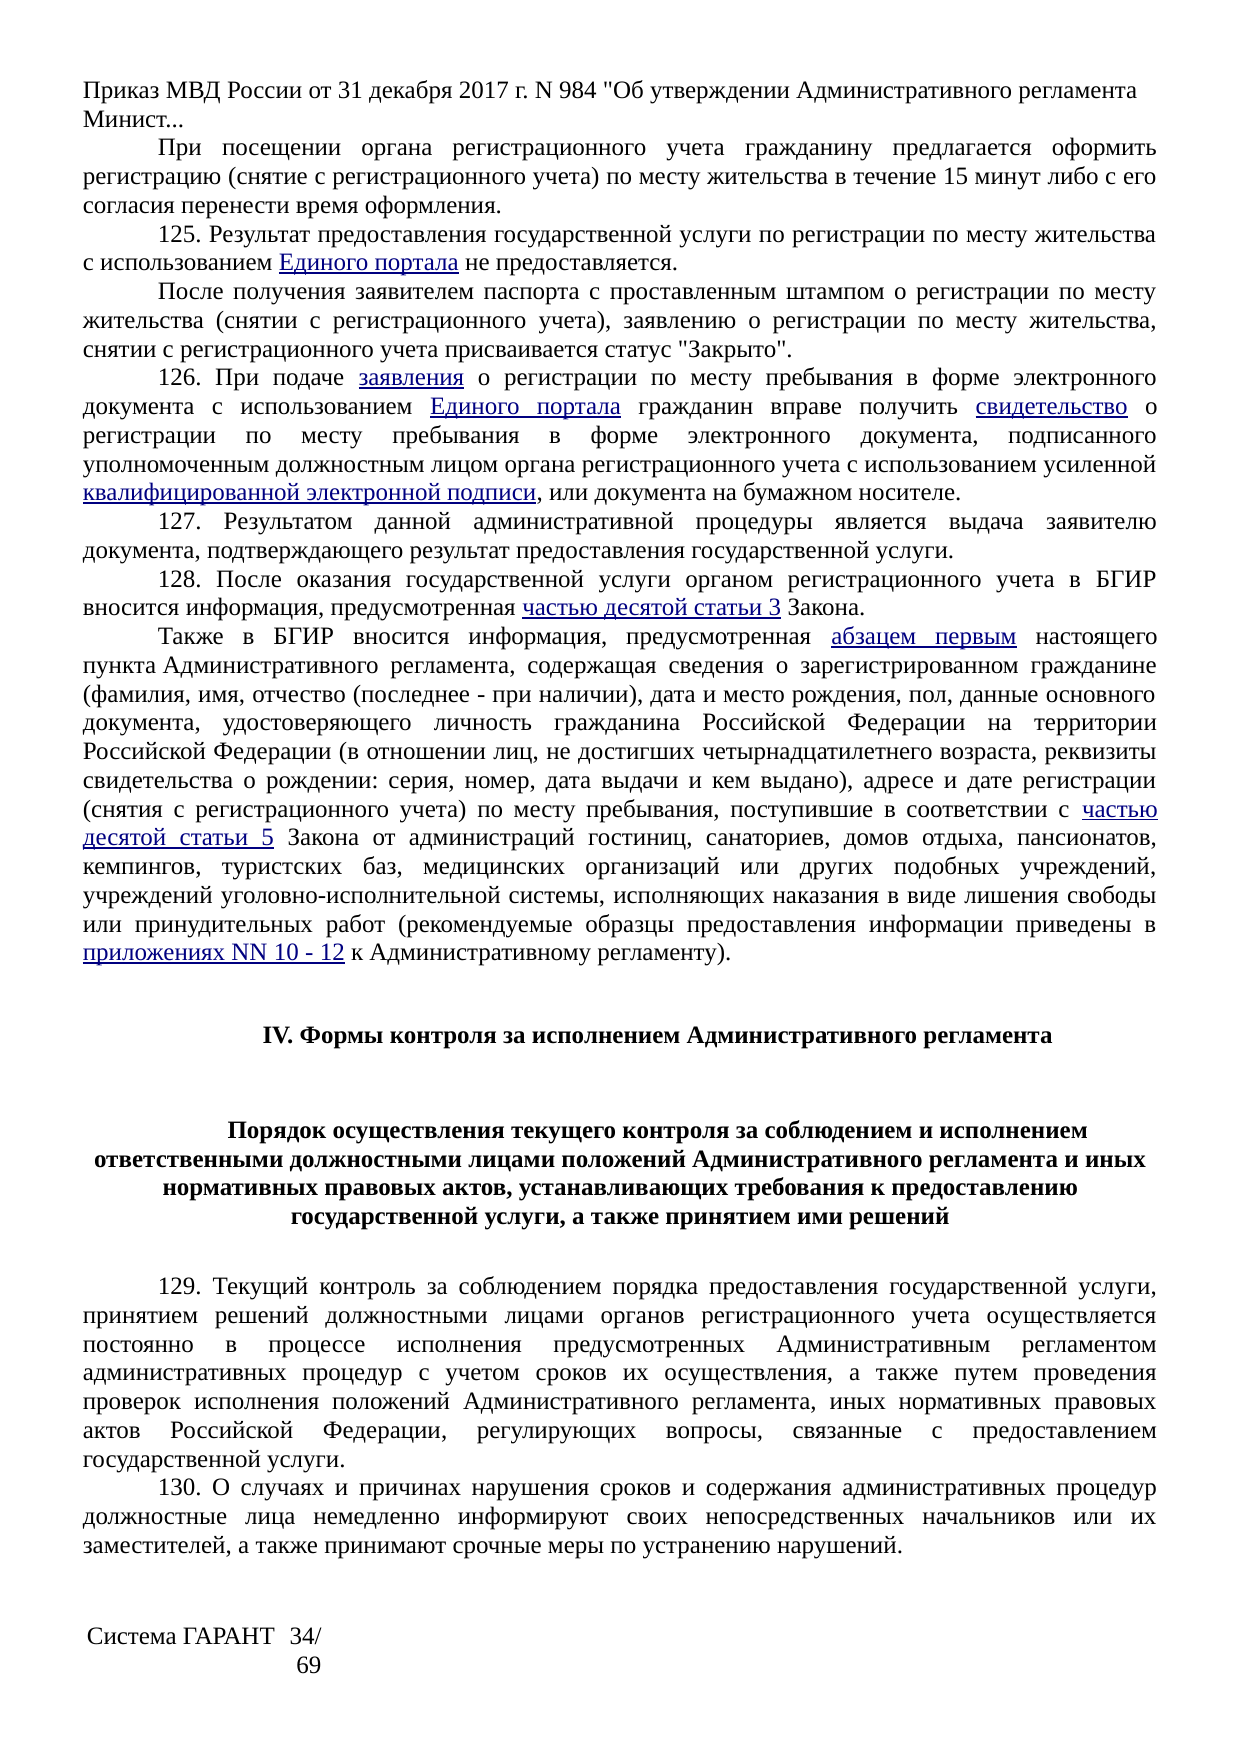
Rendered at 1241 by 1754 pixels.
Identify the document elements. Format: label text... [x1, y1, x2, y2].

text 129. Текущий контроль за соблюдением порядка предоставления государственной услуги, принятием решений должностными лицами органов регистрационного учета осуществляется постоянно в процессе исполнения предусмотренных Административным регламентом административных процедур с учетом сроков их осуществления, а также путем проведения проверок исполнения положений Административного регламента, иных нормативных правовых актов Российской Федерации, регулирующих вопросы, связанные с предоставлением государственной услуги. [83, 1271, 1157, 1472]
subtitle Порядок осуществления текущего контроля за соблюдением и исполнением ответственными должностными лицами положений Административного регламента и иных нормативных правовых актов, устанавливающих требования к предоставлению государственной услуги, а также принятием ими решений [83, 1115, 1157, 1230]
subtitle IV. Формы контроля за исполнением Административного регламента [83, 1020, 1157, 1049]
text 125. Результат предоставления государственной услуги по регистрации по месту жительства с использованием Единого портала не предоставляется. [83, 219, 1157, 276]
text 128. После оказания государственной услуги органом регистрационного учета в БГИР вносится информация, предусмотренная частью десятой статьи 3 Закона. [83, 564, 1157, 621]
text При посещении органа регистрационного учета гражданину предлагается оформить регистрацию (снятие с регистрационного учета) по месту жительства в течение 15 минут либо с его согласия перенести время оформления. [83, 132, 1157, 219]
text Также в БГИР вносится информация, предусмотренная абзацем первым настоящего пункта Административного регламента, содержащая сведения о зарегистрированном гражданине (фамилия, имя, отчество (последнее - при наличии), дата и место рождения, пол, данные основного документа, удостоверяющего личность гражданина Российской Федерации на территории Российской Федерации (в отношении лиц, не достигших четырнадцатилетнего возраста, реквизиты свидетельства о рождении: серия, номер, дата выдачи и кем выдано), адресе и дате регистрации (снятия с регистрационного учета) по месту пребывания, поступившие в соответствии с частью десятой статьи 5 Закона от администраций гостиниц, санаториев, домов отдыха, пансионатов, кемпингов, туристских баз, медицинских организаций или других подобных учреждений, учреждений уголовно-исполнительной системы, исполняющих наказания в виде лишения свободы или принудительных работ (рекомендуемые образцы предоставления информации приведены в приложениях NN 10 - 12 к Административному регламенту). [83, 621, 1157, 966]
text 127. Результатом данной административной процедуры является выдача заявителю документа, подтверждающего результат предоставления государственной услуги. [83, 506, 1157, 564]
text 130. О случаях и причинах нарушения сроков и содержания административных процедур должностные лица немедленно информируют своих непосредственных начальников или их заместителей, а также принимают срочные меры по устранению нарушений. [83, 1472, 1157, 1559]
text 126. При подаче заявления о регистрации по месту пребывания в форме электронного документа с использованием Единого портала гражданин вправе получить свидетельство о регистрации по месту пребывания в форме электронного документа, подписанного уполномоченным должностным лицом органа регистрационного учета с использованием усиленной квалифицированной электронной подписи, или документа на бумажном носителе. [83, 362, 1157, 506]
text После получения заявителем паспорта с проставленным штампом о регистрации по месту жительства (снятии с регистрационного учета), заявлению о регистрации по месту жительства, снятии с регистрационного учета присваивается статус "Закрыто". [83, 276, 1157, 362]
